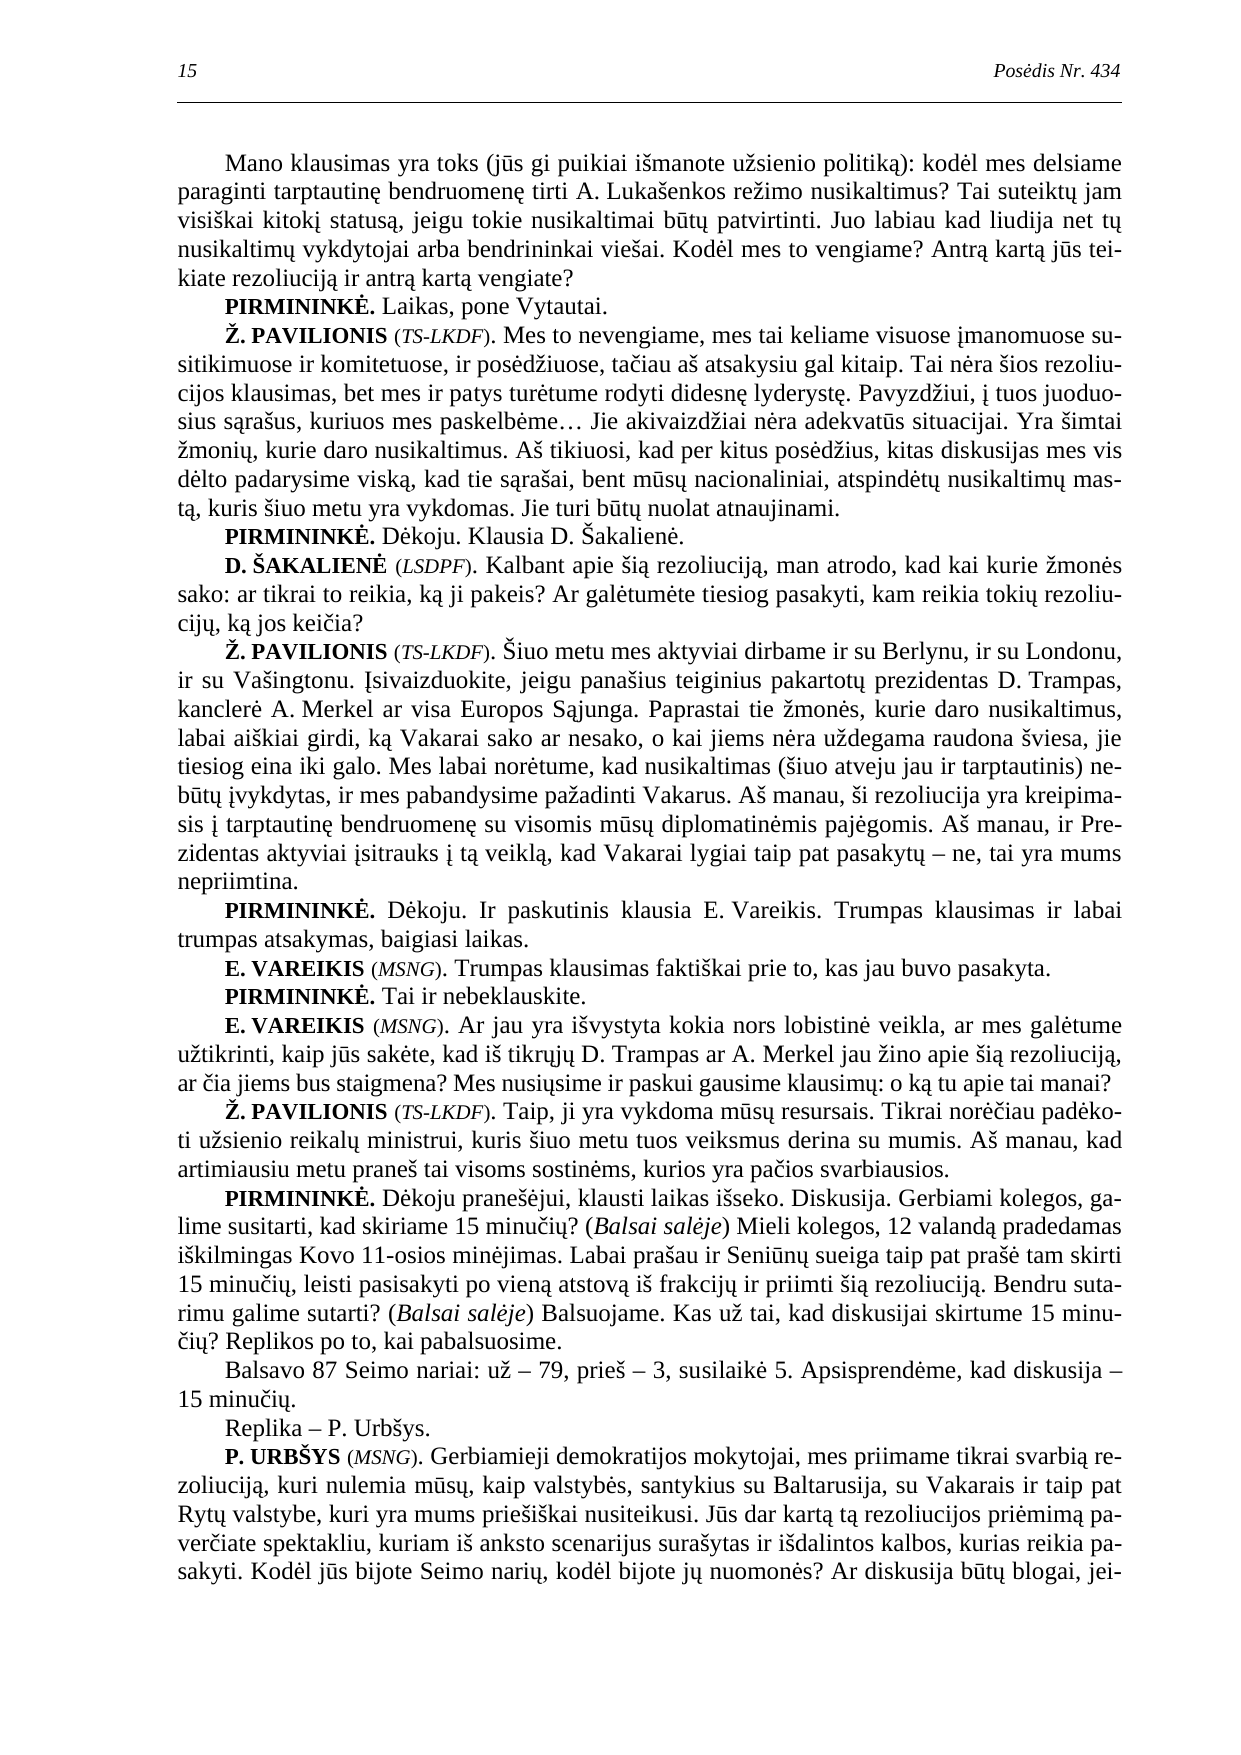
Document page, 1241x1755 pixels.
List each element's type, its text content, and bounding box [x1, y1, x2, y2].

text Ž. PAVILIONIS (TS-LKDF). Šiuo me­tu mes ak­ty­viai dir­ba­me ir su Ber­ly­nu, ir su Lon­do­nu, ir su Va­šing­to­nu. Įsi­vaiz­duo­ki­te, jei­gu pa­na­šius tei­gi­nius pa­kar­to­tų pre­zi­den­tas D. Tram­pas, kanc­le­rė A. Mer­kel ar vi­sa Eu­ro­pos Są­jun­ga. Pa­pras­tai tie žmo­nės, ku­rie da­ro nu­si­kal­ti­mus, la­bai aiš­kiai gir­di, ką Va­ka­rai sa­ko ar ne­sa­ko, o kai jiems nė­ra už­de­ga­ma rau­do­na švie­sa, jie tie­siog ei­na iki ga­lo. Mes la­bai no­rė­tu­me, kad nu­si­kal­ti­mas (šiuo at­ve­ju jau ir tarp­tau­ti­nis) ne­bū­tų įvyk­dy­tas, ir mes pa­ban­dy­si­me pa­ža­din­ti Va­ka­rus. Aš ma­nau, ši re­zo­liu­ci­ja yra krei­pi­ma­sis į tarp­tau­ti­nę ben­druo­me­nę su vi­so­mis mū­sų di­plo­ma­ti­nė­mis pa­jė­go­mis. Aš ma­nau, ir Pre­zi­den­tas ak­ty­viai įsi­trauks į tą veik­lą, kad Va­ka­rai ly­giai taip pat pa­sa­ky­tų – ne, tai yra mums ne­pri­im­ti­na. [177, 636, 1122, 895]
text Re­pli­ka – P. Urb­šys. [177, 1413, 1122, 1441]
text Ž. PAVILIONIS (TS-LKDF). Taip, ji yra vyk­do­ma mū­sų re­sur­sais. Tik­rai no­rė­čiau pa­dė­ko­ti už­sie­nio rei­ka­lų mi­nist­rui, ku­ris šiuo me­tu tuos veiks­mus de­ri­na su mu­mis. Aš ma­nau, kad ar­ti­miau­siu me­tu pra­neš tai vi­soms sos­ti­nėms, ku­rios yra pa­čios svar­biau­sios. [177, 1096, 1122, 1183]
text PIRMININKĖ. Dė­ko­ju. Ir pas­ku­ti­nis klau­sia E. Va­rei­kis. Trum­pas klau­si­mas ir la­bai trum­pas at­sa­ky­mas, bai­gia­si lai­kas. [177, 895, 1122, 953]
text Bal­sa­vo 87 Sei­mo na­riai: už – 79, prieš – 3, su­si­lai­kė 5. Ap­si­spren­dė­me, kad dis­ku­si­ja – 15 mi­nu­čių. [177, 1355, 1122, 1413]
text D. ŠAKALIENĖ (LSDPF). Kal­bant apie šią re­zo­liu­ci­ją, man at­ro­do, kad kai ku­rie žmo­nės sa­ko: ar tik­rai to rei­kia, ką ji pa­keis? Ar ga­lė­tu­mė­te tie­siog pa­sa­ky­ti, kam rei­kia to­kių re­zo­liu­ci­jų, ką jos kei­čia? [177, 550, 1122, 636]
text PIRMININKĖ. Dė­ko­ju. Klau­sia D. Ša­ka­lie­nė. [177, 521, 1122, 550]
text Ma­no klau­si­mas yra toks (jūs gi pui­kiai iš­ma­no­te už­sie­nio po­li­ti­ką): ko­dėl mes del­sia­me pa­ra­gin­ti tarp­tau­ti­nę ben­druo­me­nę tir­ti A. Lu­ka­šen­kos re­ži­mo nu­si­kal­ti­mus? Tai su­teik­tų jam vi­siš­kai ki­to­kį sta­tu­są, jei­gu to­kie nu­si­kal­ti­mai bū­tų pa­tvir­tin­ti. Juo la­biau kad liu­di­ja net tų nu­si­kal­ti­mų vyk­dy­to­jai ar­ba ben­dri­nin­kai vie­šai. Ko­dėl mes to ven­gia­me? An­trą kar­tą jūs tei­kia­te re­zo­liu­ci­ją ir an­trą kar­tą ven­gia­te? [177, 148, 1122, 291]
text PIRMININKĖ. Lai­kas, po­ne Vy­tau­tai. [177, 291, 1122, 320]
text E. VAREIKIS (MSNG). Ar jau yra iš­vys­ty­ta ko­kia nors lo­bis­ti­nė veik­la, ar mes ga­lė­tu­me už­tik­rin­ti, kaip jūs sa­kė­te, kad iš tik­rų­jų D. Tram­pas ar A. Mer­kel jau ži­no apie šią re­zo­liu­ci­ją, ar čia jiems bus staig­me­na? Mes nu­sių­si­me ir pas­kui gau­si­me klau­si­mų: o ką tu apie tai ma­nai? [177, 1010, 1122, 1096]
text Ž. PAVILIONIS (TS-LKDF). Mes to ne­ven­gia­me, mes tai ke­lia­me vi­suo­se įma­no­muo­se su­si­ti­ki­muo­se ir ko­mi­te­tuo­se, ir po­sė­džiuo­se, ta­čiau aš at­sa­ky­siu gal ki­taip. Tai nė­ra šios re­zo­liu­ci­jos klau­si­mas, bet mes ir pa­tys tu­rė­tu­me ro­dy­ti di­des­nę ly­de­rys­tę. Pa­vyz­džiui, į tuos juo­duo­sius są­ra­šus, ku­riuos mes pa­skel­bė­me… Jie aki­vaiz­džiai nė­ra adek­va­tūs si­tu­a­ci­jai. Yra šim­tai žmo­nių, ku­rie da­ro nu­si­kal­ti­mus. Aš ti­kiuo­si, kad per ki­tus po­sė­džius, ki­tas dis­ku­si­jas mes vis dėl­to pa­da­ry­si­me vis­ką, kad tie są­ra­šai, bent mū­sų na­cio­na­li­niai, at­spin­dė­tų nu­si­kal­ti­mų mas­tą, ku­ris šiuo me­tu yra vyk­do­mas. Jie tu­ri bū­tų nuo­lat at­nau­ji­na­mi. [177, 320, 1122, 521]
text P. URBŠYS (MSNG). Ger­bia­mie­ji de­mo­kra­tijos mo­ky­to­jai, mes pri­ima­me tik­rai svar­bią re­zo­liu­ci­ją, ku­ri nu­le­mia mū­sų, kaip vals­ty­bės, san­ty­kius su Bal­ta­ru­si­ja, su Va­ka­rais ir taip pat Ry­tų vals­ty­be, ku­ri yra mums prie­šiš­kai nu­si­tei­ku­si. Jūs dar kar­tą tą re­zo­liu­ci­jos pri­ėmi­mą pa­ver­čia­te spek­tak­liu, ku­riam iš anks­to sce­na­ri­jus su­ra­šy­tas ir iš­da­lin­tos kal­bos, ku­rias rei­kia pa­sa­ky­ti. Ko­dėl jūs bi­jo­te Sei­mo na­rių, ko­dėl bi­jo­te jų nuo­mo­nės? Ar dis­ku­si­ja bū­tų blo­gai, jei­ [177, 1441, 1122, 1585]
text E. VAREIKIS (MSNG). Trum­pas klau­si­mas fak­tiš­kai prie to, kas jau bu­vo pa­sa­ky­ta. [177, 953, 1122, 981]
text PIRMININKĖ. Tai ir ne­be­klaus­ki­te. [177, 981, 1122, 1010]
text PIRMININKĖ. Dė­ko­ju pra­ne­šė­jui, klaus­ti lai­kas iš­se­ko. Dis­ku­si­ja. Ger­bia­mi ko­le­gos, ga­li­me su­si­tar­ti, kad ski­ria­me 15 mi­nu­čių? (Bal­sai sa­lė­je) Mie­li ko­le­gos, 12 va­lan­dą pra­de­da­mas iš­kil­min­gas Ko­vo 11-osios mi­nė­ji­mas. La­bai pra­šau ir Se­niū­nų su­ei­ga taip pat pra­šė tam skir­ti 15 mi­nu­čių, leis­ti pa­si­sa­ky­ti po vie­ną at­sto­vą iš frak­ci­jų ir pri­im­ti šią re­zo­liu­ci­ją. Ben­dru su­ta­ri­mu ga­li­me su­tar­ti? (Bal­sai sa­lė­je) Bal­suo­ja­me. Kas už tai, kad dis­ku­si­jai skir­tu­me 15 mi­nu­čių? Re­pli­kos po to, kai pa­bal­suo­si­me. [177, 1183, 1122, 1355]
